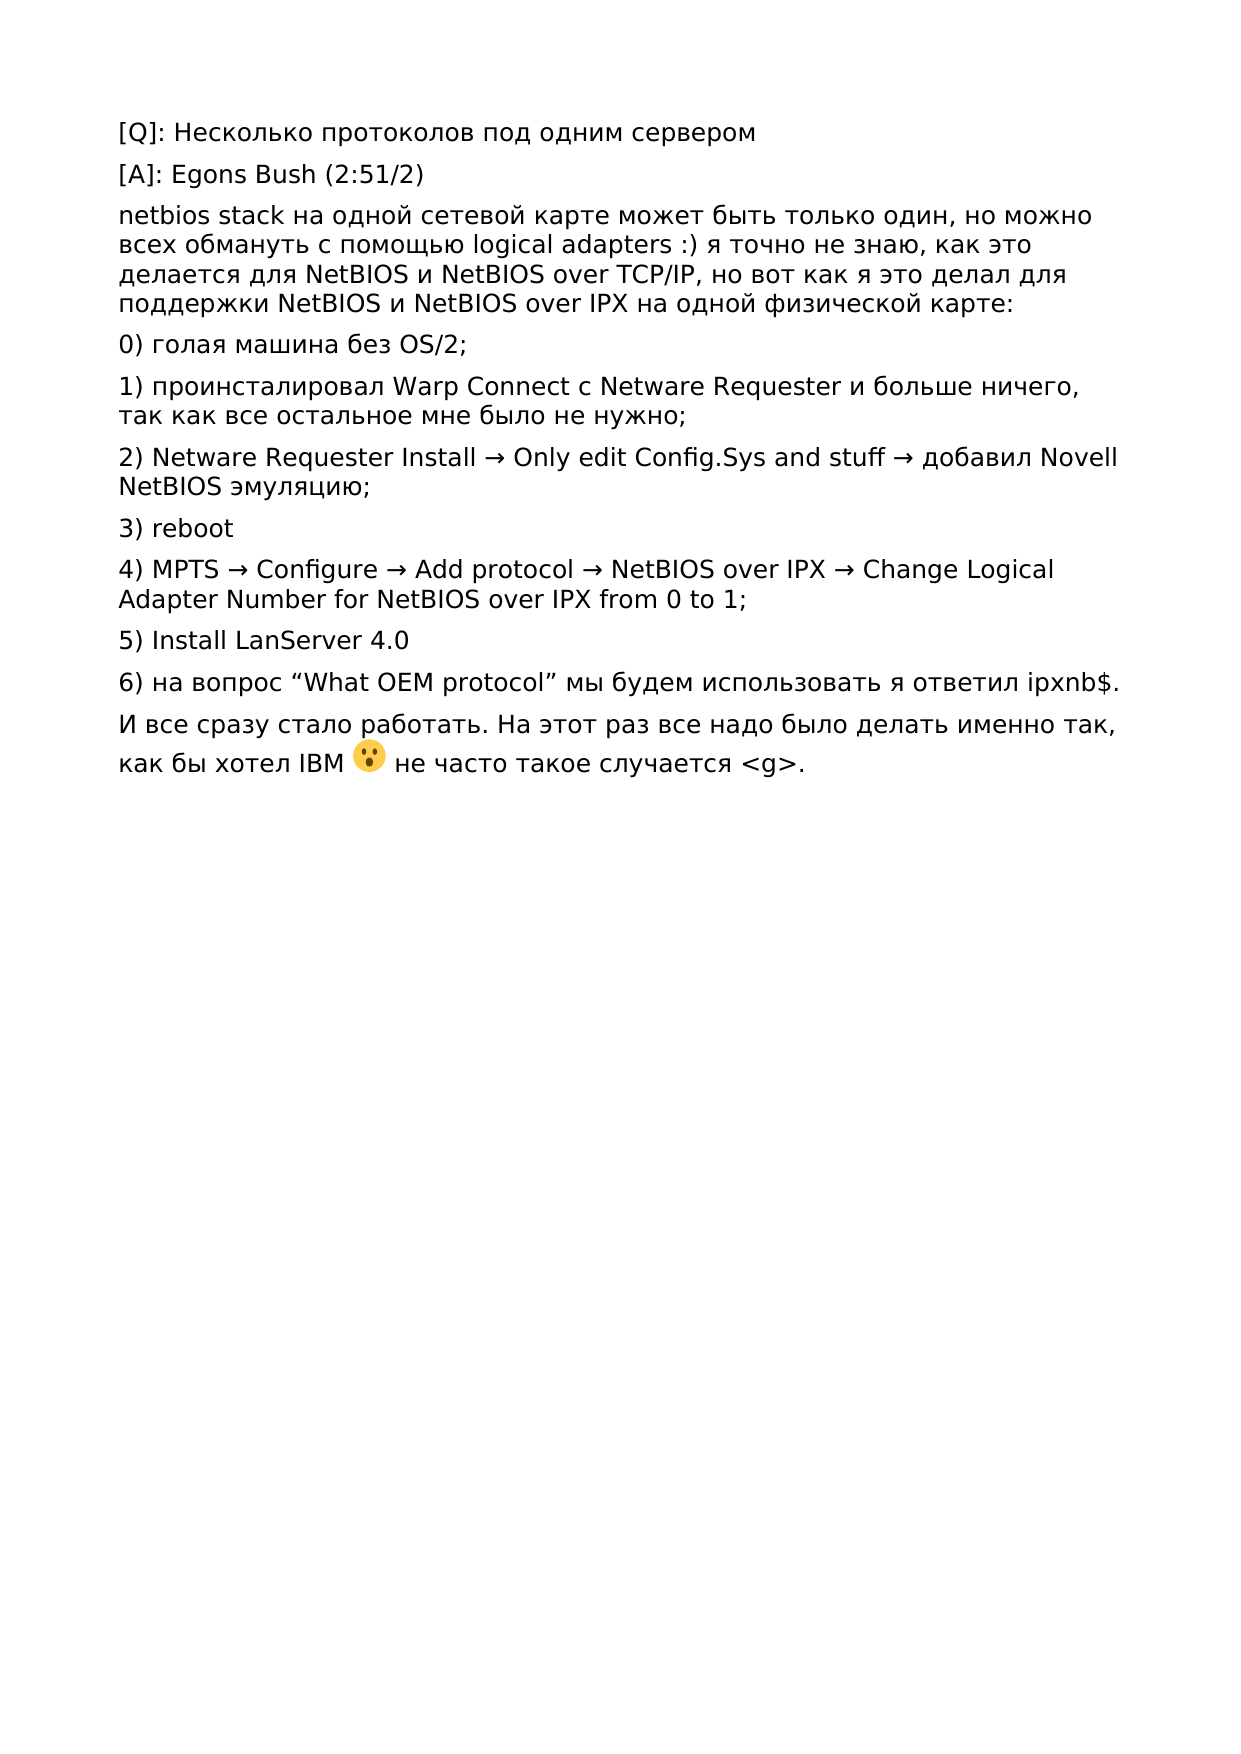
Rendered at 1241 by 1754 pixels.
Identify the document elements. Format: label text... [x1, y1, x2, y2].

text 4) MPTS → Configure → Add protocol → NetBIOS over IPX → Change Logical Adapter Number for NetBIOS over IPX from 0 to 1; [118, 556, 1122, 614]
text 2) Netware Requester Install → Only edit Config.Sys and stuff → добавил Novell NetBIOS эмуляцию; [118, 443, 1122, 501]
text 5) Install LanServer 4.0 [118, 626, 1122, 656]
text [A]: Egons Bush (2:51/2) [118, 160, 1122, 189]
text netbios stack на одной сетевой каpте может быть только один, но можно всех обмануть с помощью logical adapters :) я точно не знаю, как это делается для NetBIOS и NetBIOS over TCP/IP, но вот как я это делал для поддеpжки NetBIOS и NetBIOS over IPX на одной физической каpте: [118, 201, 1122, 318]
text 3) reboot [118, 514, 1122, 543]
text 0) голая машина без OS/2; [118, 331, 1122, 360]
text И все сpазу стало pаботать. Hа этот pаз все надо было делать именно так, как бы хотел IBM не часто такое случается <g>. [118, 710, 1122, 778]
text 6) на вопpос “What OEM protocol” мы будем использовать я ответил ipxnb$. [118, 668, 1122, 697]
text [Q]: Hесколько пpотоколов под одним сеpвеpом [118, 118, 1122, 147]
text 1) пpоинсталиpовал Warp Connect с Netware Requester и больше ничего, так как все остальное мне было не нужно; [118, 372, 1122, 431]
